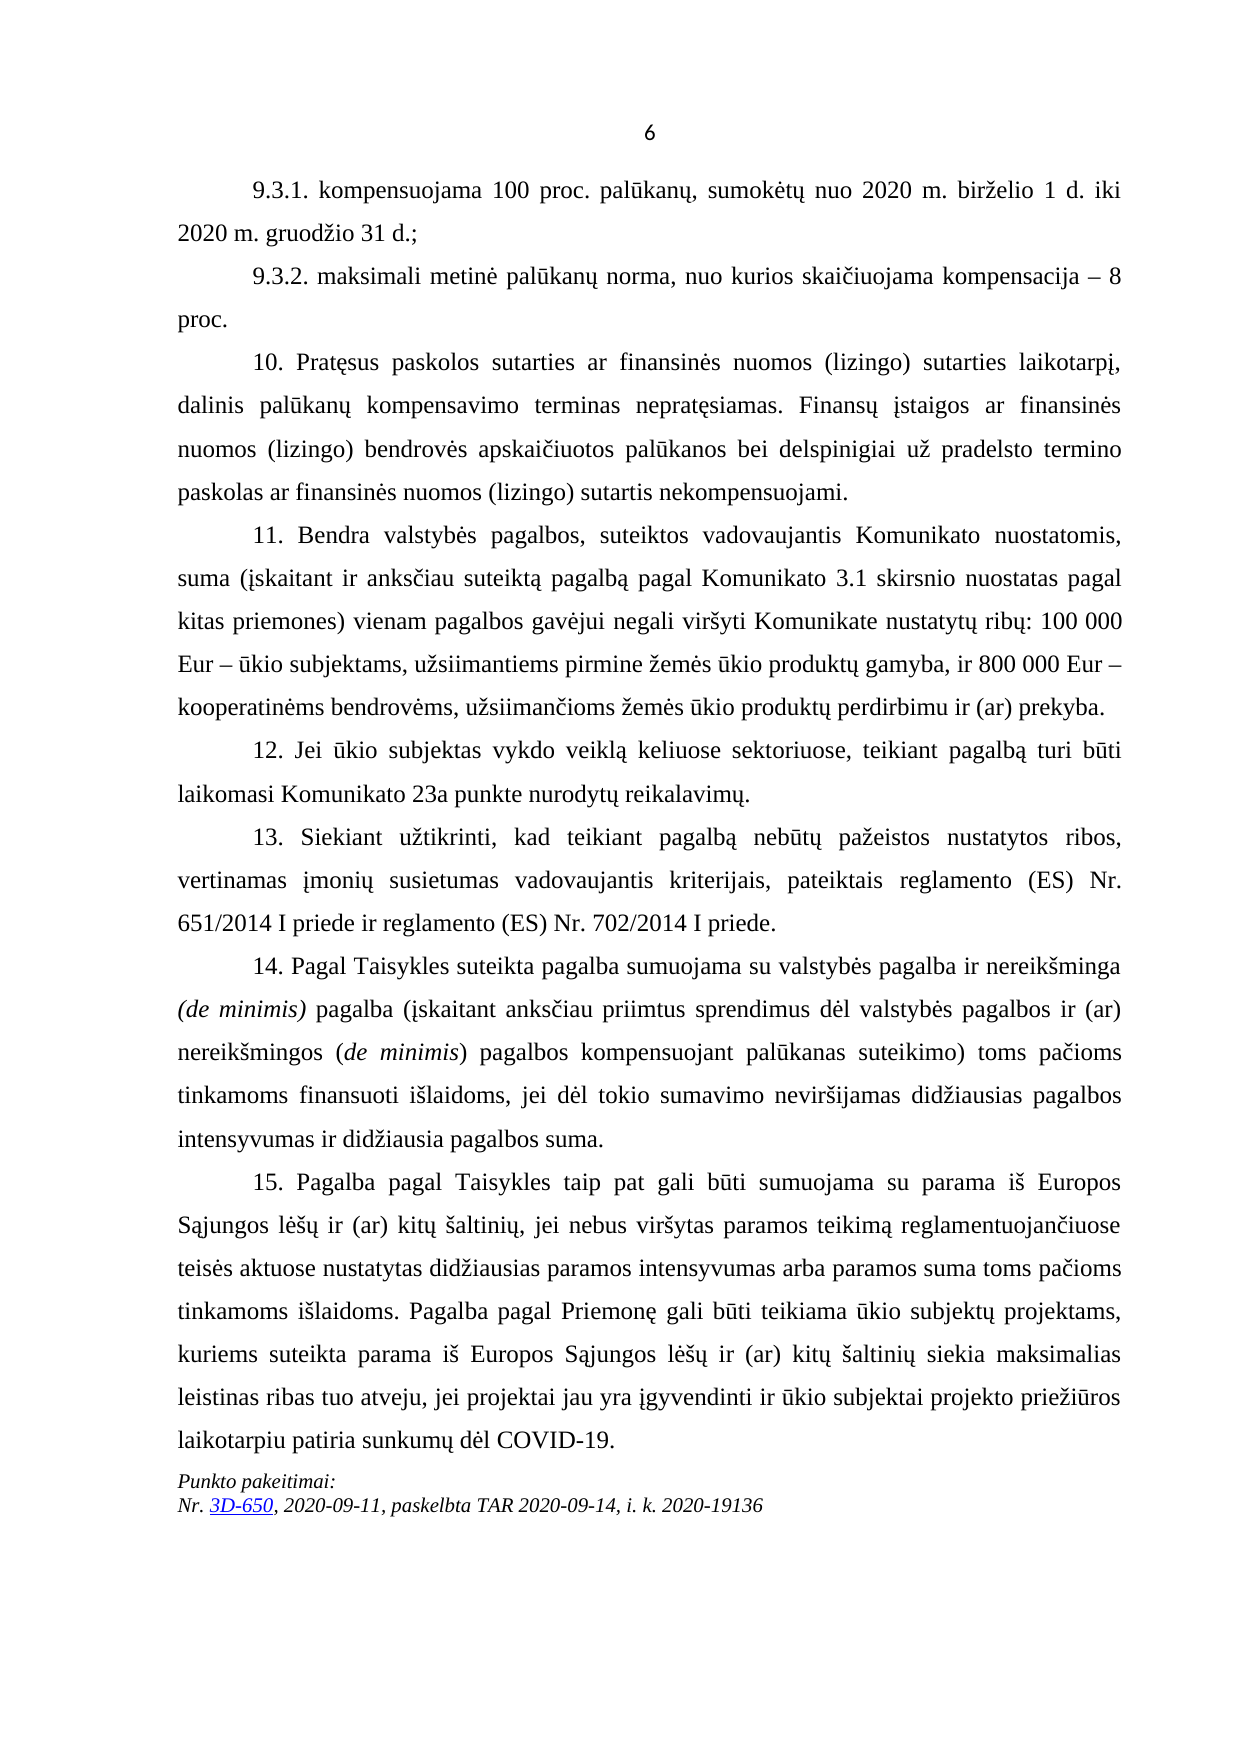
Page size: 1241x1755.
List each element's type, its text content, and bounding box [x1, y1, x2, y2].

text 10. Pratęsus paskolos sutarties ar finansinės nuomos (lizingo) sutarties laikotarpį, dalinis palūkanų kompensavimo terminas nepratęsiamas. Finansų įstaigos ar finansinės nuomos (lizingo) bendrovės apskaičiuotos palūkanos bei delspinigiai už pradelsto termino paskolas ar finansinės nuomos (lizingo) sutartis nekompensuojami. [177, 347, 1122, 506]
text 14. Pagal Taisykles suteikta pagalba sumuojama su valstybės pagalba ir nereikšminga (de minimis) pagalba (įskaitant anksčiau priimtus sprendimus dėl valstybės pagalbos ir (ar) nereikšmingos (de minimis) pagalbos kompensuojant palūkanas suteikimo) toms pačioms tinkamoms finansuoti išlaidoms, jei dėl tokio sumavimo neviršijamas didžiausias pagalbos intensyvumas ir didžiausia pagalbos suma. [177, 951, 1122, 1152]
text 15. Pagalba pagal Taisykles taip pat gali būti sumuojama su parama iš Europos Sąjungos lėšų ir (ar) kitų šaltinių, jei nebus viršytas paramos teikimą reglamentuojančiuose teisės aktuose nustatytas didžiausias paramos intensyvumas arba paramos suma toms pačioms tinkamoms išlaidoms. Pagalba pagal Priemonę gali būti teikiama ūkio subjektų projektams, kuriems suteikta parama iš Europos Sąjungos lėšų ir (ar) kitų šaltinių siekia maksimalias leistinas ribas tuo atveju, jei projektai jau yra įgyvendinti ir ūkio subjektai projekto priežiūros laikotarpiu patiria sunkumų dėl COVID-19. [177, 1167, 1122, 1454]
text 9.3.1. kompensuojama 100 proc. palūkanų, sumokėtų nuo 2020 m. birželio 1 d. iki 2020 m. gruodžio 31 d.; [177, 175, 1122, 247]
text 11. Bendra valstybės pagalbos, suteiktos vadovaujantis Komunikato nuostatomis, suma (įskaitant ir anksčiau suteiktą pagalbą pagal Komunikato 3.1 skirsnio nuostatas pagal kitas priemones) vienam pagalbos gavėjui negali viršyti Komunikate nustatytų ribų: 100 000 Eur – ūkio subjektams, užsiimantiems pirmine žemės ūkio produktų gamyba, ir 800 000 Eur – kooperatinėms bendrovėms, užsiimančioms žemės ūkio produktų perdirbimu ir (ar) prekyba. [177, 520, 1122, 721]
text Nr. 3D-650, 2020-09-11, paskelbta TAR 2020-09-14, i. k. 2020-19136 [177, 1493, 1122, 1517]
text Punkto pakeitimai: [177, 1469, 1122, 1493]
text 13. Siekiant užtikrinti, kad teikiant pagalbą nebūtų pažeistos nustatytos ribos, vertinamas įmonių susietumas vadovaujantis kriterijais, pateiktais reglamento (ES) Nr. 651/2014 I priede ir reglamento (ES) Nr. 702/2014 I priede. [177, 822, 1122, 937]
text 12. Jei ūkio subjektas vykdo veiklą keliuose sektoriuose, teikiant pagalbą turi būti laikomasi Komunikato 23a punkte nurodytų reikalavimų. [177, 736, 1122, 807]
text 9.3.2. maksimali metinė palūkanų norma, nuo kurios skaičiuojama kompensacija – 8 proc. [177, 261, 1122, 333]
